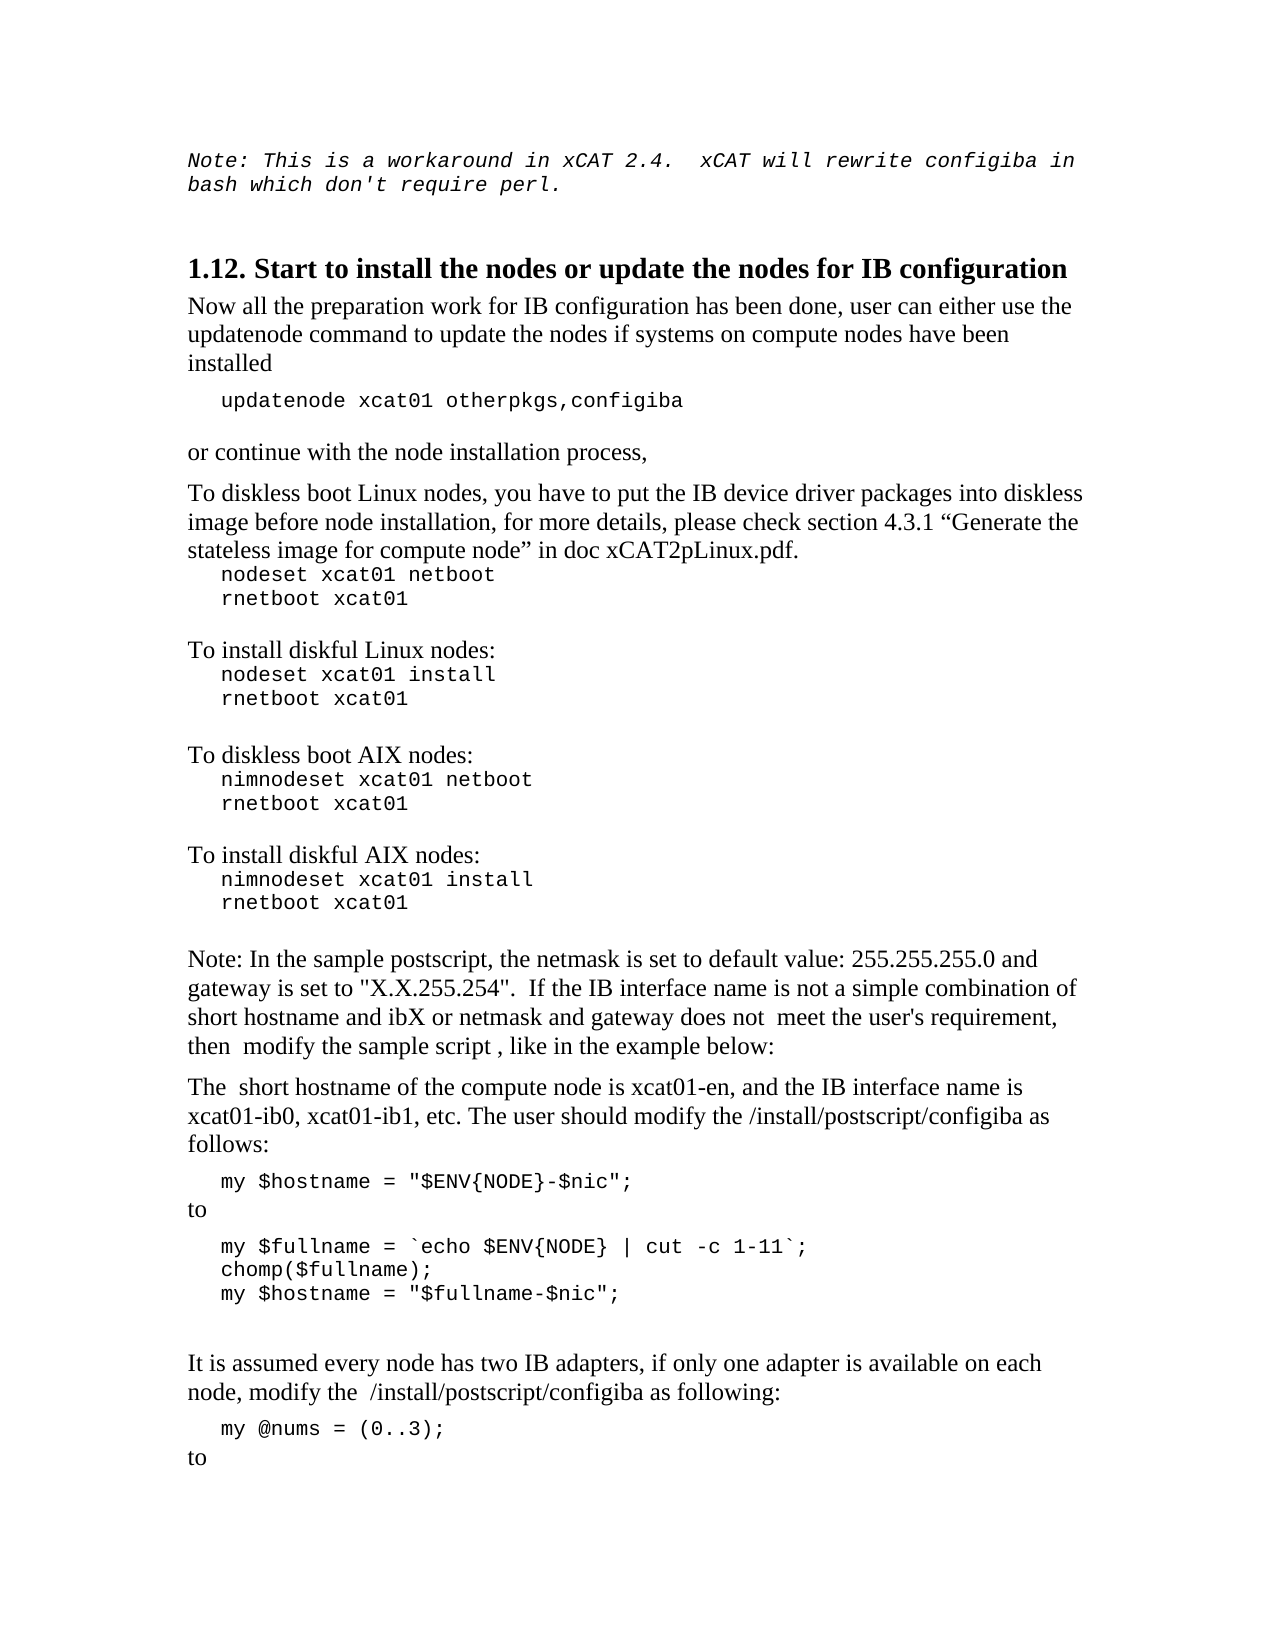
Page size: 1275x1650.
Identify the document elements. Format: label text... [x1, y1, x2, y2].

list To install diskful Linux nodes: [187, 635, 1087, 664]
list Note: This is a workaround in xCAT 2.4. xCAT will rewrite configiba in bash which don't require perl. [187, 150, 1087, 197]
list updatenode xcat01 otherpkgs,configiba [187, 389, 1087, 413]
list rnetboot xcat01 [187, 588, 1087, 612]
list nodeset xcat01 netboot [187, 564, 1087, 588]
list nimnodeset xcat01 install [187, 868, 1087, 892]
list my @nums = (0..3); [187, 1418, 1087, 1442]
text The short hostname of the compute node is xcat01-en, and the IB interface name is xcat01-ib0, xcat01-ib1, etc. The user should modify the /install/postscript/configiba as follows: [187, 1072, 1087, 1158]
text Note: In the sample postscript, the netmask is set to default value: 255.255.255.0 and gateway is set to "X.X.255.254". If the IB interface name is not a simple combination of short hostname and ibX or netmask and gateway does not meet the user's requirement, then modify the sample script , like in the example below: [187, 944, 1087, 1059]
list To diskless boot AIX nodes: [187, 740, 1087, 769]
list rnetboot xcat01 [187, 688, 1087, 711]
list Now all the preparation work for IB configuration has been done, user can either use the updatenode command to update the nodes if systems on compute nodes have been installed [187, 291, 1087, 377]
text to [187, 1194, 1087, 1223]
text to [187, 1442, 1087, 1470]
list chomp($fullname); [187, 1259, 1087, 1283]
text or continue with the node installation process, [187, 437, 1087, 466]
list To install diskful AIX nodes: [187, 840, 1087, 868]
list nodeset xcat01 install [187, 664, 1087, 688]
text It is assumed every node has two IB adapters, if only one adapter is available on each node, modify the /install/postscript/configiba as following: [187, 1348, 1087, 1405]
list To diskless boot Linux nodes, you have to put the IB device driver packages into diskless image before node installation, for more details, please check section 4.3.1 “Generate the stateless image for compute node” in doc xCAT2pLinux.pdf. [187, 478, 1087, 564]
list rnetboot xcat01 [187, 892, 1087, 916]
list rnetboot xcat01 [187, 792, 1087, 816]
list nimnodeset xcat01 netboot [187, 769, 1087, 792]
subtitle Start to install the nodes or update the nodes for IB configuration [187, 251, 1087, 284]
list my $hostname = "$fullname-$nic"; [187, 1283, 1087, 1307]
list my $fullname = `echo $ENV{NODE} | cut -c 1-11`; [187, 1236, 1087, 1259]
list my $hostname = "$ENV{NODE}-$nic"; [187, 1171, 1087, 1194]
